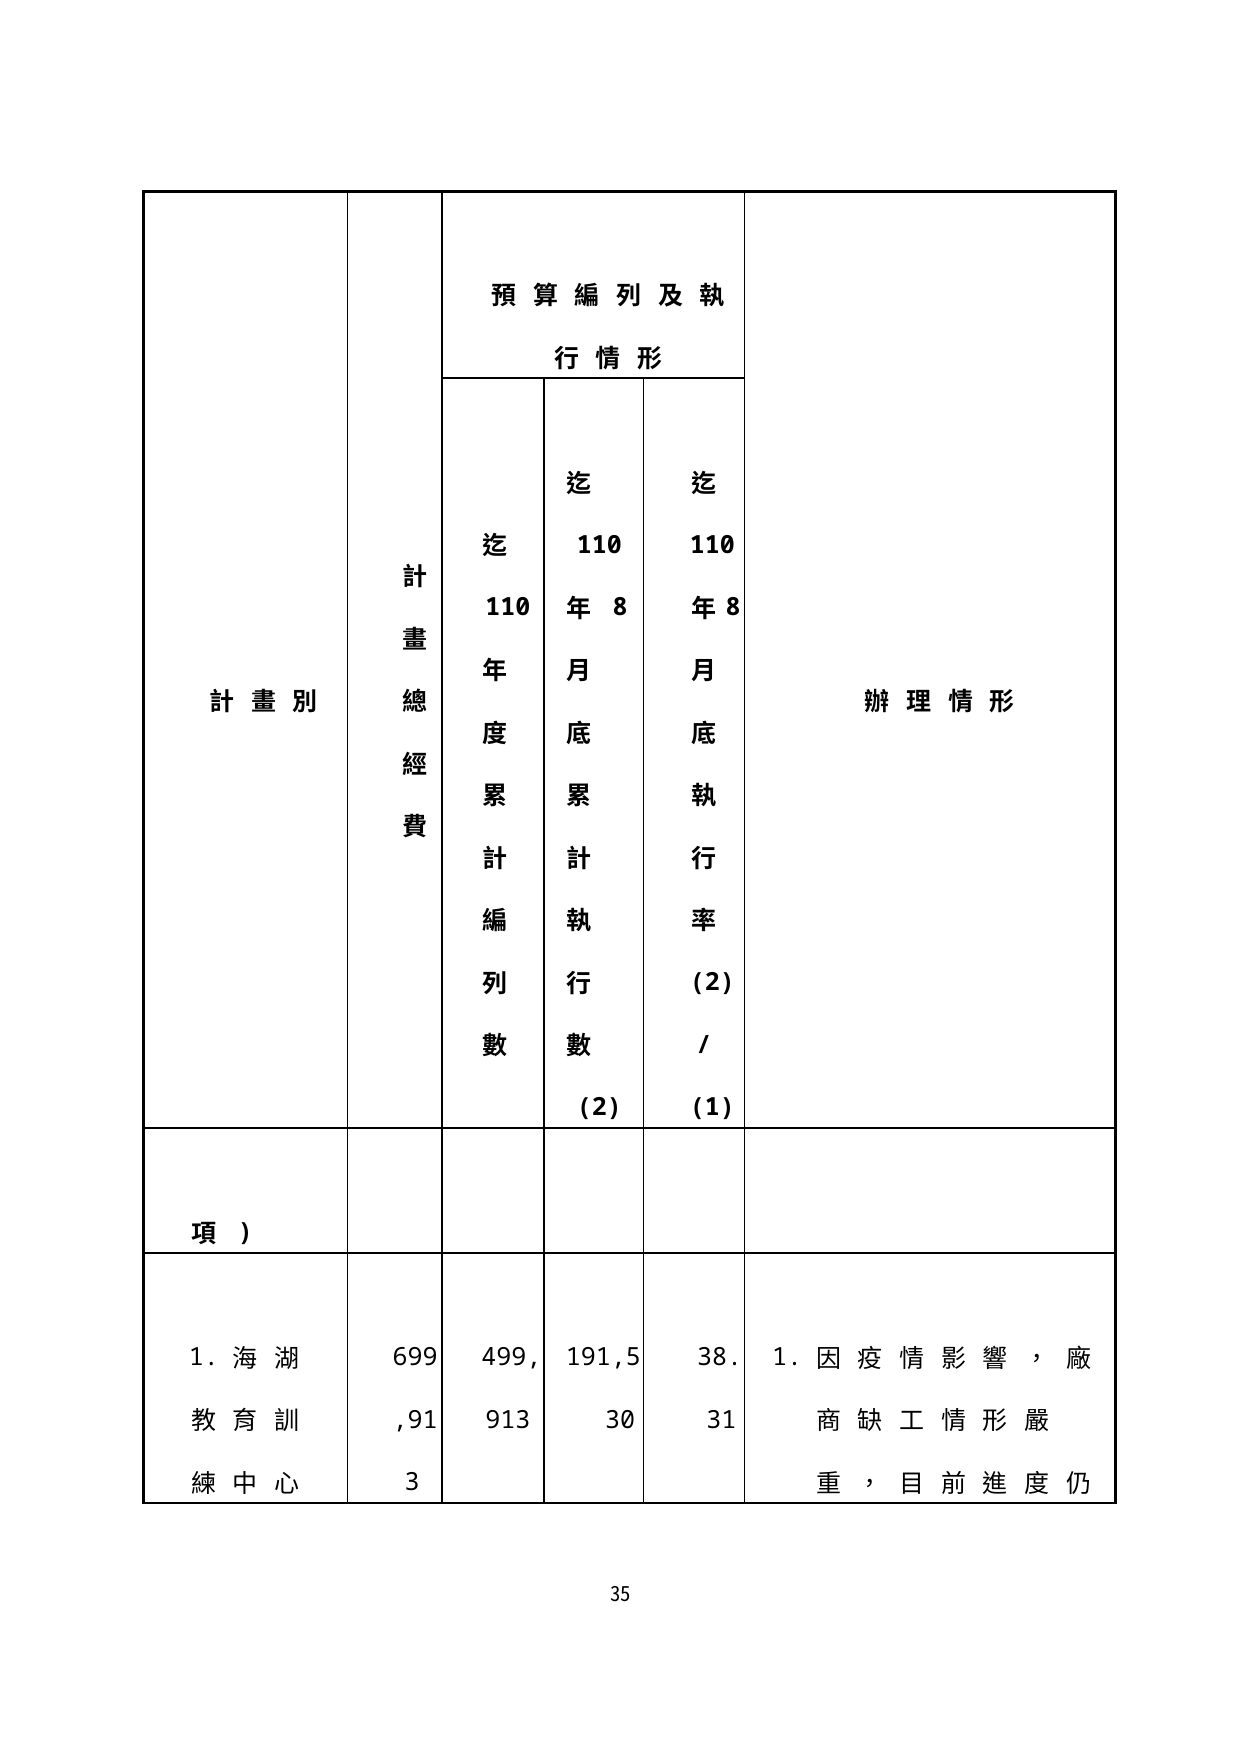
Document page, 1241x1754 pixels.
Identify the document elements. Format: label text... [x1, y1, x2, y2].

table_cell 499,913 [443, 1254, 543, 1502]
table_header 辦理情形 [745, 193, 1114, 1127]
table_cell 1.海湖教育訓練中心 [145, 1254, 347, 1502]
table_cell [644, 1129, 744, 1252]
table_cell [545, 1129, 643, 1252]
table_cell 1.因疫情影響，廠商缺工情形嚴重，目前進度仍 [745, 1254, 1114, 1502]
table_cell 迄110年度累計編列數 [443, 379, 543, 1127]
table_cell 迄110年8月底執行率(2)/(1) [644, 379, 744, 1127]
table_cell [348, 1129, 441, 1252]
table_cell 項) [145, 1129, 347, 1252]
table_header 預算編列及執行情形 [443, 193, 744, 377]
table_cell 38.31 [644, 1254, 744, 1502]
table_cell 191,530 [545, 1254, 643, 1502]
table_cell 699,913 [348, 1254, 441, 1502]
table_cell 迄110年8月底累計執行數(2) [545, 379, 643, 1127]
table_header 計畫別 [145, 193, 347, 1127]
table_cell - [745, 1129, 1114, 1252]
table_cell [443, 1129, 543, 1252]
table_header 計畫 總經費 [348, 193, 441, 1127]
